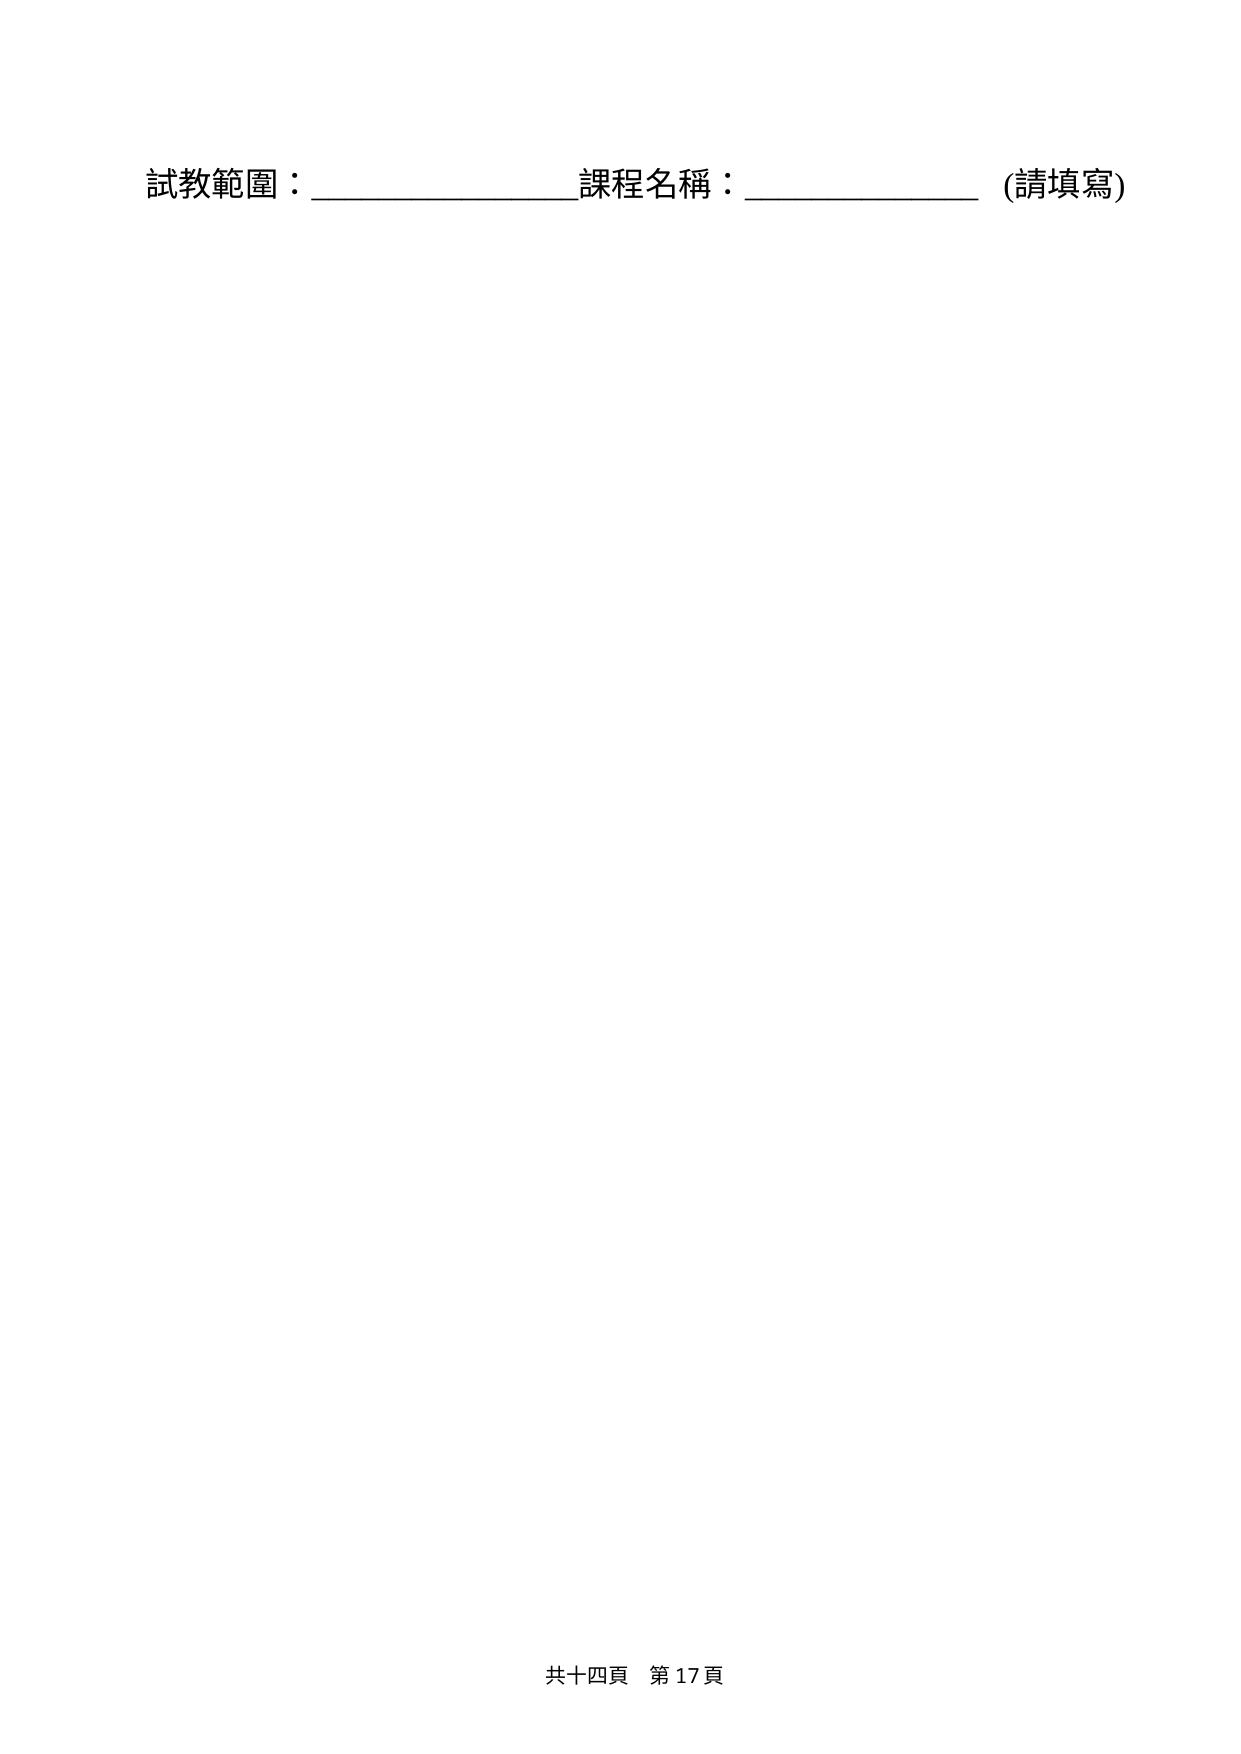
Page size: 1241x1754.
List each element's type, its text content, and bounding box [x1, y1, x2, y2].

text 試教範圍：________________課程名稱：______________ (請填寫) [118, 141, 1152, 203]
